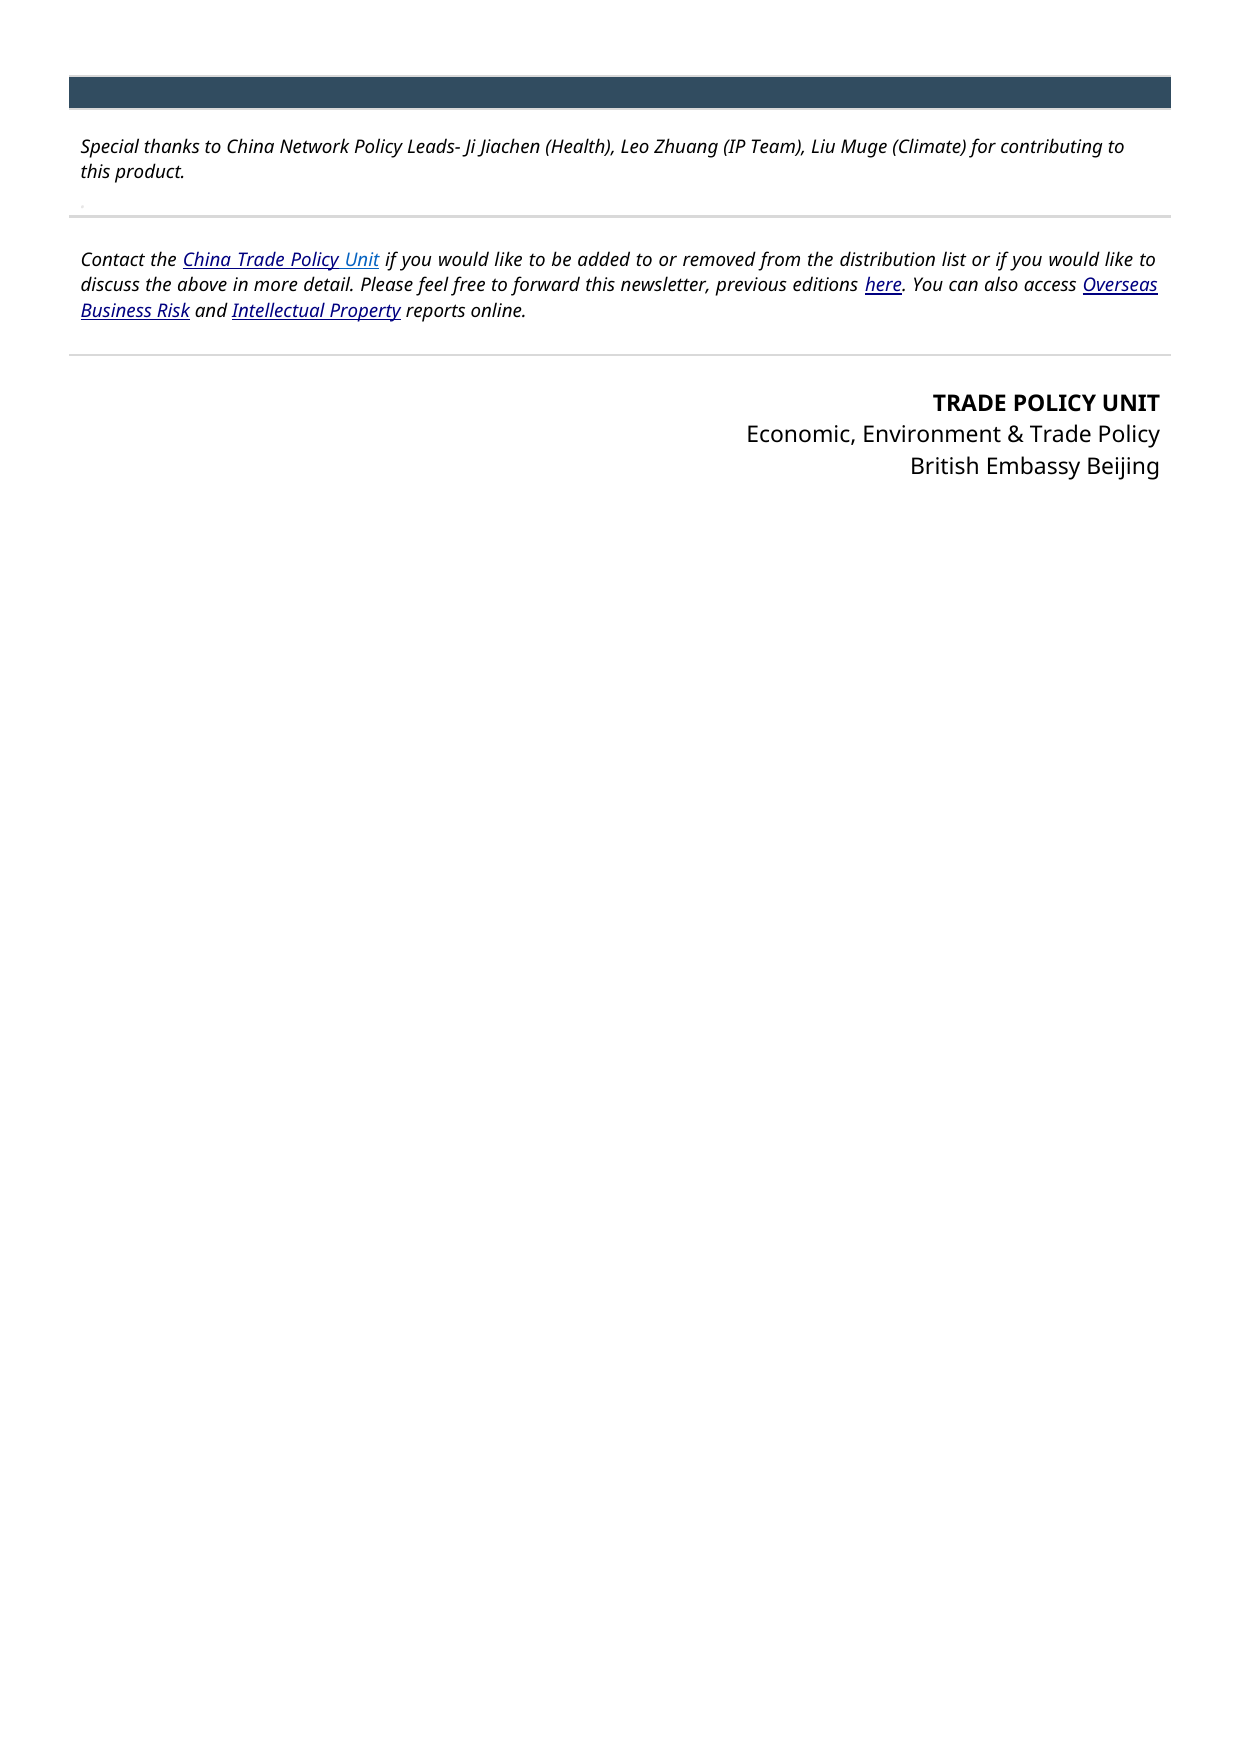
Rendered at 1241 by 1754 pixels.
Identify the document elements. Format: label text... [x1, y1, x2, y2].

table_cell [69, 77, 1171, 108]
table_cell [696, 512, 984, 543]
table_cell [984, 512, 1038, 543]
table_cell Special thanks to China Network Policy Leads- Ji Jiachen (Health), Leo Zhuang (IP Team), Liu Muge (Climate) for contributing to this product. . [69, 110, 1171, 215]
table_cell TRADE POLICY UNIT Economic, Environment & Trade Policy British Embassy Beijing [69, 356, 1171, 512]
table_cell [1038, 512, 1171, 543]
table_cell [69, 512, 696, 543]
table_cell Contact the China Trade Policy Unit if you would like to be added to or removed from the distribution list or if you would like to discuss the above in more detail. Please feel free to forward this newsletter, previous editions here. You can also access Overseas Business Risk and Intellectual Property reports online. [69, 218, 1171, 354]
